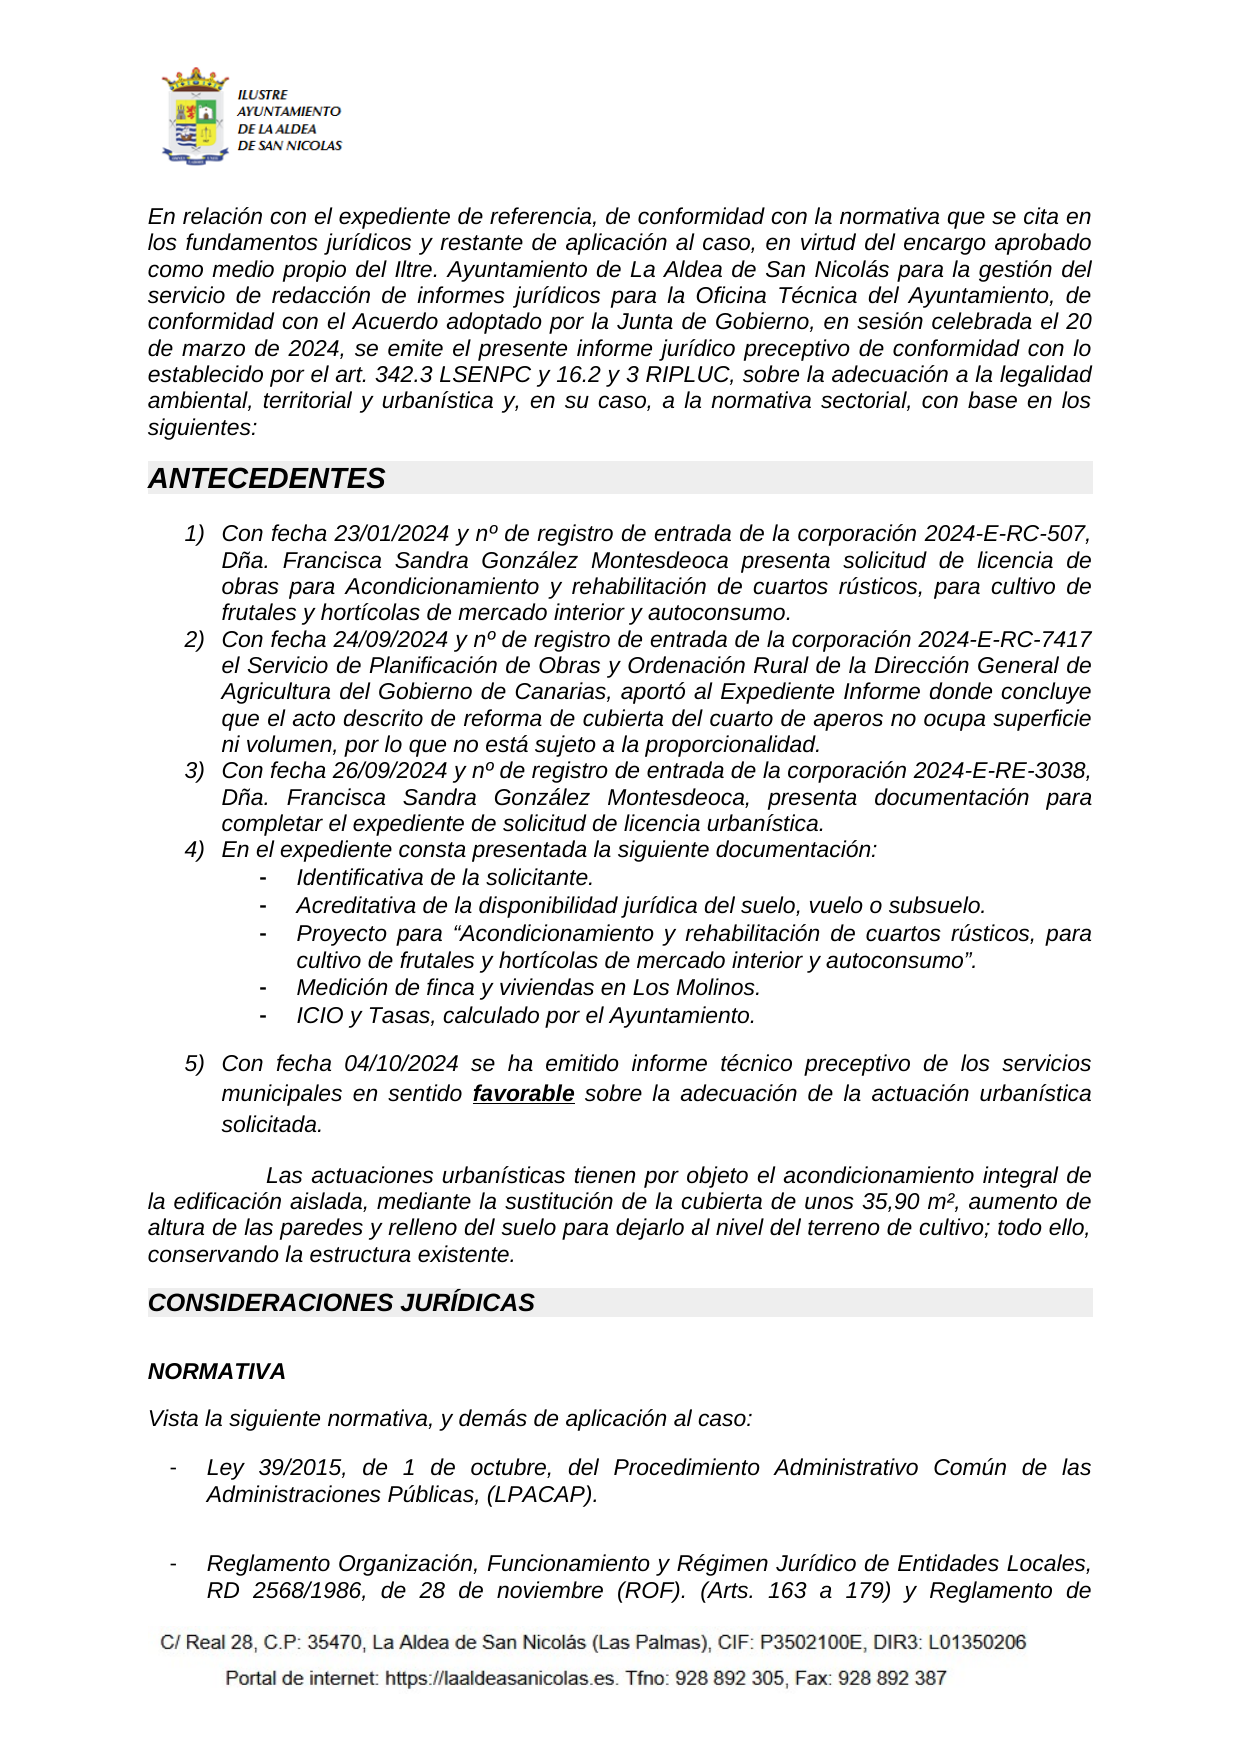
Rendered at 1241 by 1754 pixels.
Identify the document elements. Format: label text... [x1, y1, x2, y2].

text Las actuaciones urbanísticas tienen por objeto el acondicionamiento integral de la edificación aislada, mediante la sustitución de la cubierta de unos 35,90 m², aumento de altura de las paredes y relleno del suelo para dejarlo al nivel del terreno de cultivo; todo ello, conservando la estructura existente. [148, 1162, 1093, 1267]
subtitle CONSIDERACIONES JURÍDICAS [148, 1288, 1093, 1317]
picture [148, 59, 358, 173]
list Con fecha 24/09/2024 y nº de registro de entrada de la corporación 2024-E-RC-7417 el Servicio de Planificación de Obras y Ordenación Rural de la Dirección General de Agricultura del Gobierno de Canarias, aportó al Expediente Informe donde concluye que el acto descrito de reforma de cubierta del cuarto de aperos no ocupa superficie ni volumen, por lo que no está sujeto a la proporcionalidad. [184, 626, 1093, 757]
text En relación con el expediente de referencia, de conformidad con la normativa que se cita en los fundamentos jurídicos y restante de aplicación al caso, en virtud del encargo aprobado como medio propio del Iltre. Ayuntamiento de La Aldea de San Nicolás para la gestión del servicio de redacción de informes jurídicos para la Oficina Técnica del Ayuntamiento, de conformidad con el Acuerdo adoptado por la Junta de Gobierno, en sesión celebrada el 20 de marzo de 2024, se emite el presente informe jurídico preceptivo de conformidad con lo establecido por el art. 342.3 LSENPC y 16.2 y 3 RIPLUC, sobre la adecuación a la legalidad ambiental, territorial y urbanística y, en su caso, a la normativa sectorial, con base en los siguientes: [148, 203, 1093, 440]
list En el expediente consta presentada la siguiente documentación: [184, 836, 1093, 863]
list Con fecha 23/01/2024 y nº de registro de entrada de la corporación 2024-E-RC-507, Dña. Francisca Sandra González Montesdeoca presenta solicitud de licencia de obras para Acondicionamiento y rehabilitación de cuartos rústicos, para cultivo de frutales y hortícolas de mercado interior y autoconsumo. [184, 520, 1093, 626]
list ICIO y Tasas, calculado por el Ayuntamiento. [259, 1001, 1093, 1029]
list Ley 39/2015, de 1 de octubre, del Procedimiento Administrativo Común de las Administraciones Públicas, (LPACAP). [169, 1453, 1093, 1507]
subtitle ANTECEDENTES [148, 461, 1093, 494]
list Identificativa de la solicitante. [259, 863, 1093, 891]
list Con fecha 26/09/2024 y nº de registro de entrada de la corporación 2024-E-RE-3038, Dña. Francisca Sandra González Montesdeoca, presenta documentación para completar el expediente de solicitud de licencia urbanística. [184, 757, 1093, 836]
list Medición de finca y viviendas en Los Molinos. [259, 973, 1093, 1001]
list Proyecto para “Acondicionamiento y rehabilitación de cuartos rústicos, para cultivo de frutales y hortícolas de mercado interior y autoconsumo”. [259, 919, 1093, 973]
list Reglamento Organización, Funcionamiento y Régimen Jurídico de Entidades Locales, RD 2568/1986, de 28 de noviembre (ROF). (Arts. 163 a 179) y Reglamento de [169, 1549, 1093, 1603]
list Con fecha 04/10/2024 se ha emitido informe técnico preceptivo de los servicios municipales en sentido favorable sobre la adecuación de la actuación urbanística solicitada. [184, 1050, 1093, 1137]
picture [148, 1626, 1034, 1694]
subtitle NORMATIVA [148, 1358, 1093, 1384]
list Acreditativa de la disponibilidad jurídica del suelo, vuelo o subsuelo. [259, 891, 1093, 919]
text Vista la siguiente normativa, y demás de aplicación al caso: [148, 1405, 1093, 1432]
